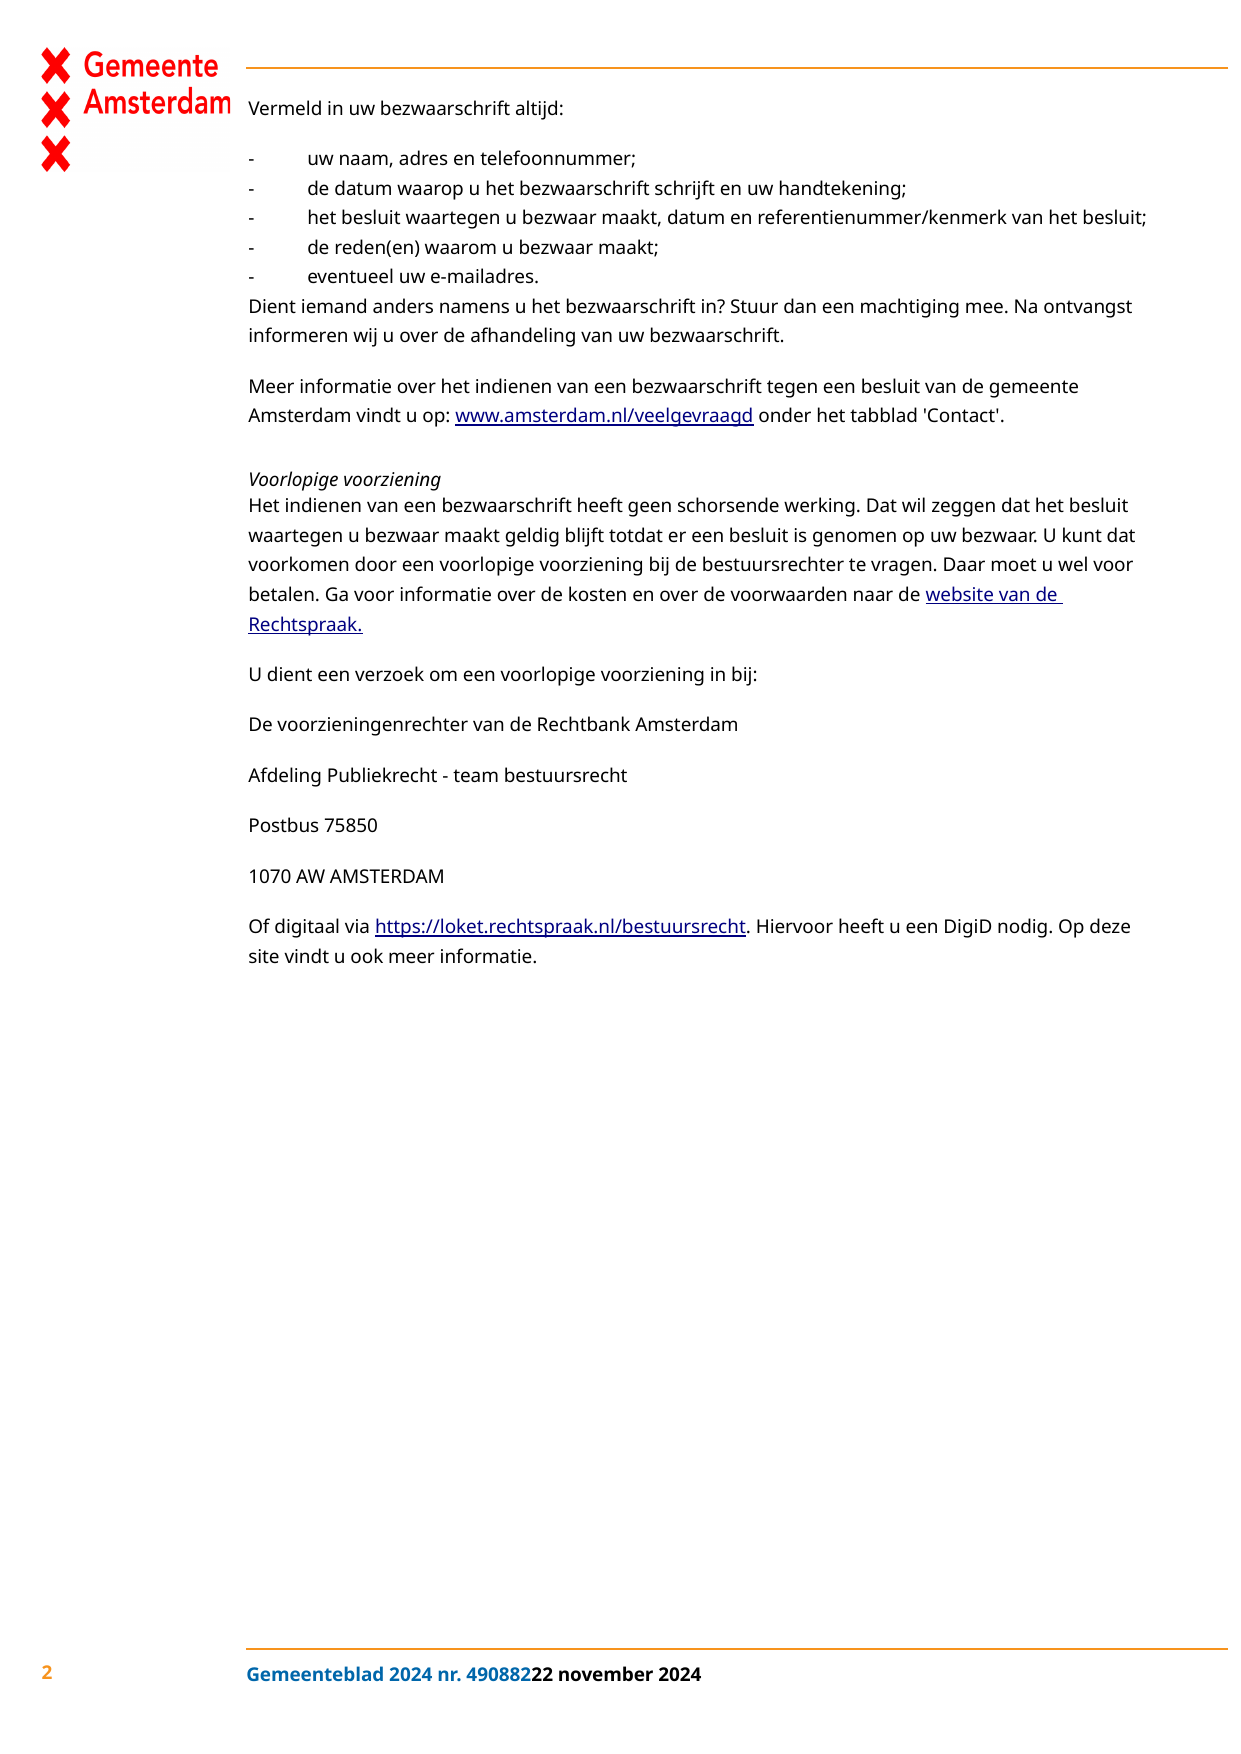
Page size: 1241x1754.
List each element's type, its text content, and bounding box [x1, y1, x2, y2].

picture [41, 47, 231, 172]
text Of digitaal via https://loket.rechtspraak.nl/bestuursrecht. Hiervoor heeft u een DigiD nodig. Op deze site vindt u ook meer informatie. [248, 913, 1152, 968]
text U dient een verzoek om een voorlopige voorziening in bij: [248, 661, 1152, 687]
list eventueel uw e-mailadres. [248, 263, 1152, 289]
text De voorzieningenrechter van de Rechtbank Amsterdam [248, 712, 1152, 737]
text Afdeling Publiekrecht - team bestuursrecht [248, 762, 1152, 788]
text Dient iemand anders namens u het bezwaarschrift in? Stuur dan een machtiging mee. Na ontvangst informeren wij u over de afhandeling van uw bezwaarschrift. [248, 293, 1152, 348]
text Voorlopige voorziening [248, 467, 1152, 492]
text Meer informatie over het indienen van een bezwaarschrift tegen een besluit van de gemeente Amsterdam vindt u op: www.amsterdam.nl/veelgevraagd onder het tabblad 'Contact'. [248, 373, 1152, 428]
list de datum waarop u het bezwaarschrift schrijft en uw handtekening; [248, 175, 1152, 201]
text Postbus 75850 [248, 812, 1152, 838]
text Vermeld in uw bezwaarschrift altijd: [248, 95, 1152, 121]
text Het indienen van een bezwaarschrift heeft geen schorsende werking. Dat wil zeggen dat het besluit waartegen u bezwaar maakt geldig blijft totdat er een besluit is genomen op uw bezwaar. U kunt dat voorkomen door een voorlopige voorziening bij de bestuursrechter te vragen. Daar moet u wel voor betalen. Ga voor informatie over de kosten en over de voorwaarden naar de website van de Rechtspraak. [248, 492, 1152, 636]
list de reden(en) waarom u bezwaar maakt; [248, 234, 1152, 260]
list uw naam, adres en telefoonnummer; [248, 145, 1152, 171]
text 1070 AW AMSTERDAM [248, 863, 1152, 888]
list het besluit waartegen u bezwaar maakt, datum en referentienummer/kenmerk van het besluit; [248, 204, 1152, 230]
